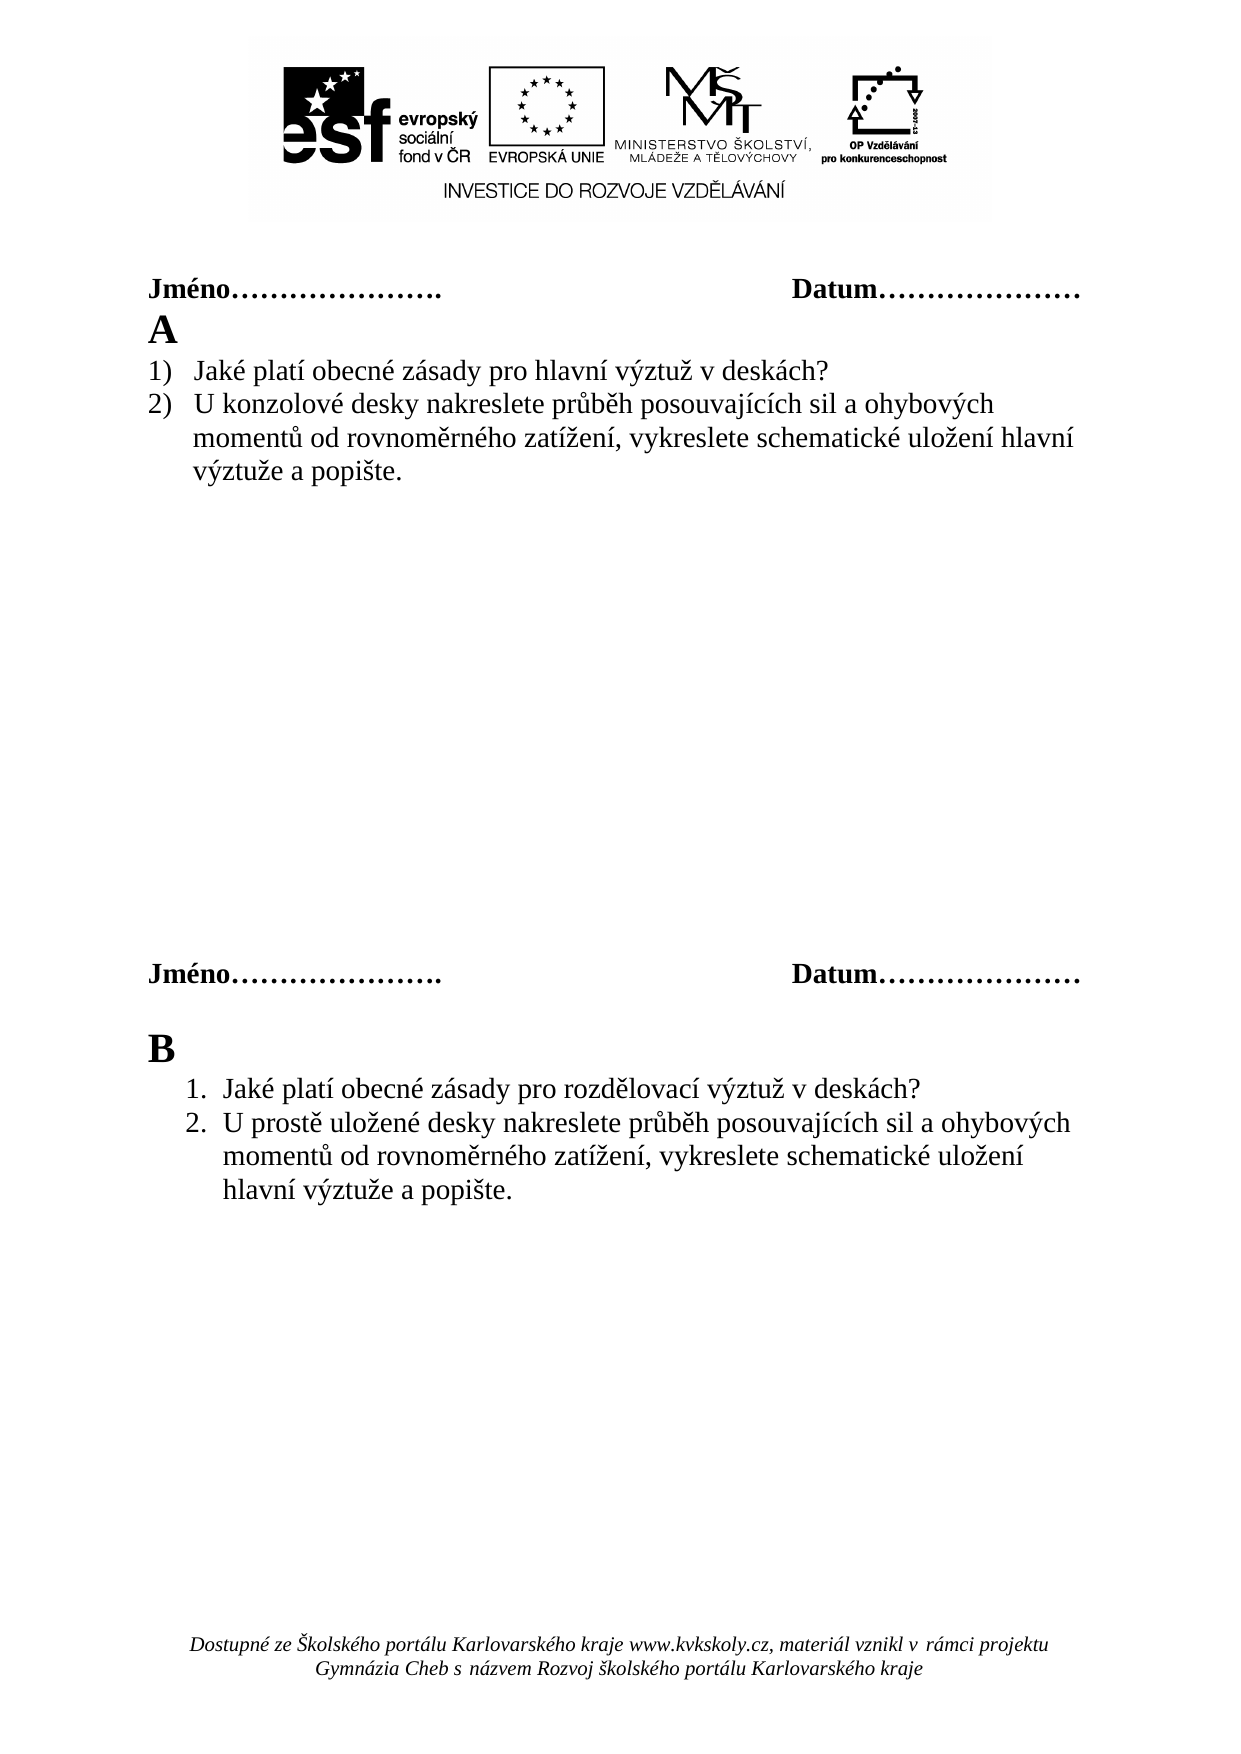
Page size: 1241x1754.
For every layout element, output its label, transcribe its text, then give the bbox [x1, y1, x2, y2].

list 2) U konzolové desky nakreslete průběh posouvajících sil a ohybových momentů od rovnoměrného zatížení, vykreslete schematické uložení hlavní výztuže a popište. [148, 386, 1092, 487]
list 1) Jaké platí obecné zásady pro hlavní výztuž v deskách? [148, 353, 1092, 386]
list U prostě uložené desky nakreslete průběh posouvajících sil a ohybových momentů od rovnoměrného zatížení, vykreslete schematické uložení hlavní výztuže a popište. [185, 1105, 1092, 1206]
text Jméno…………………. Datum………………… [148, 956, 1092, 990]
text A [148, 305, 1092, 353]
text B [148, 1023, 1092, 1071]
text Jméno…………………. Datum………………… [148, 271, 1092, 305]
picture [248, 36, 992, 222]
list Jaké platí obecné zásady pro rozdělovací výztuž v deskách? [185, 1071, 1092, 1105]
